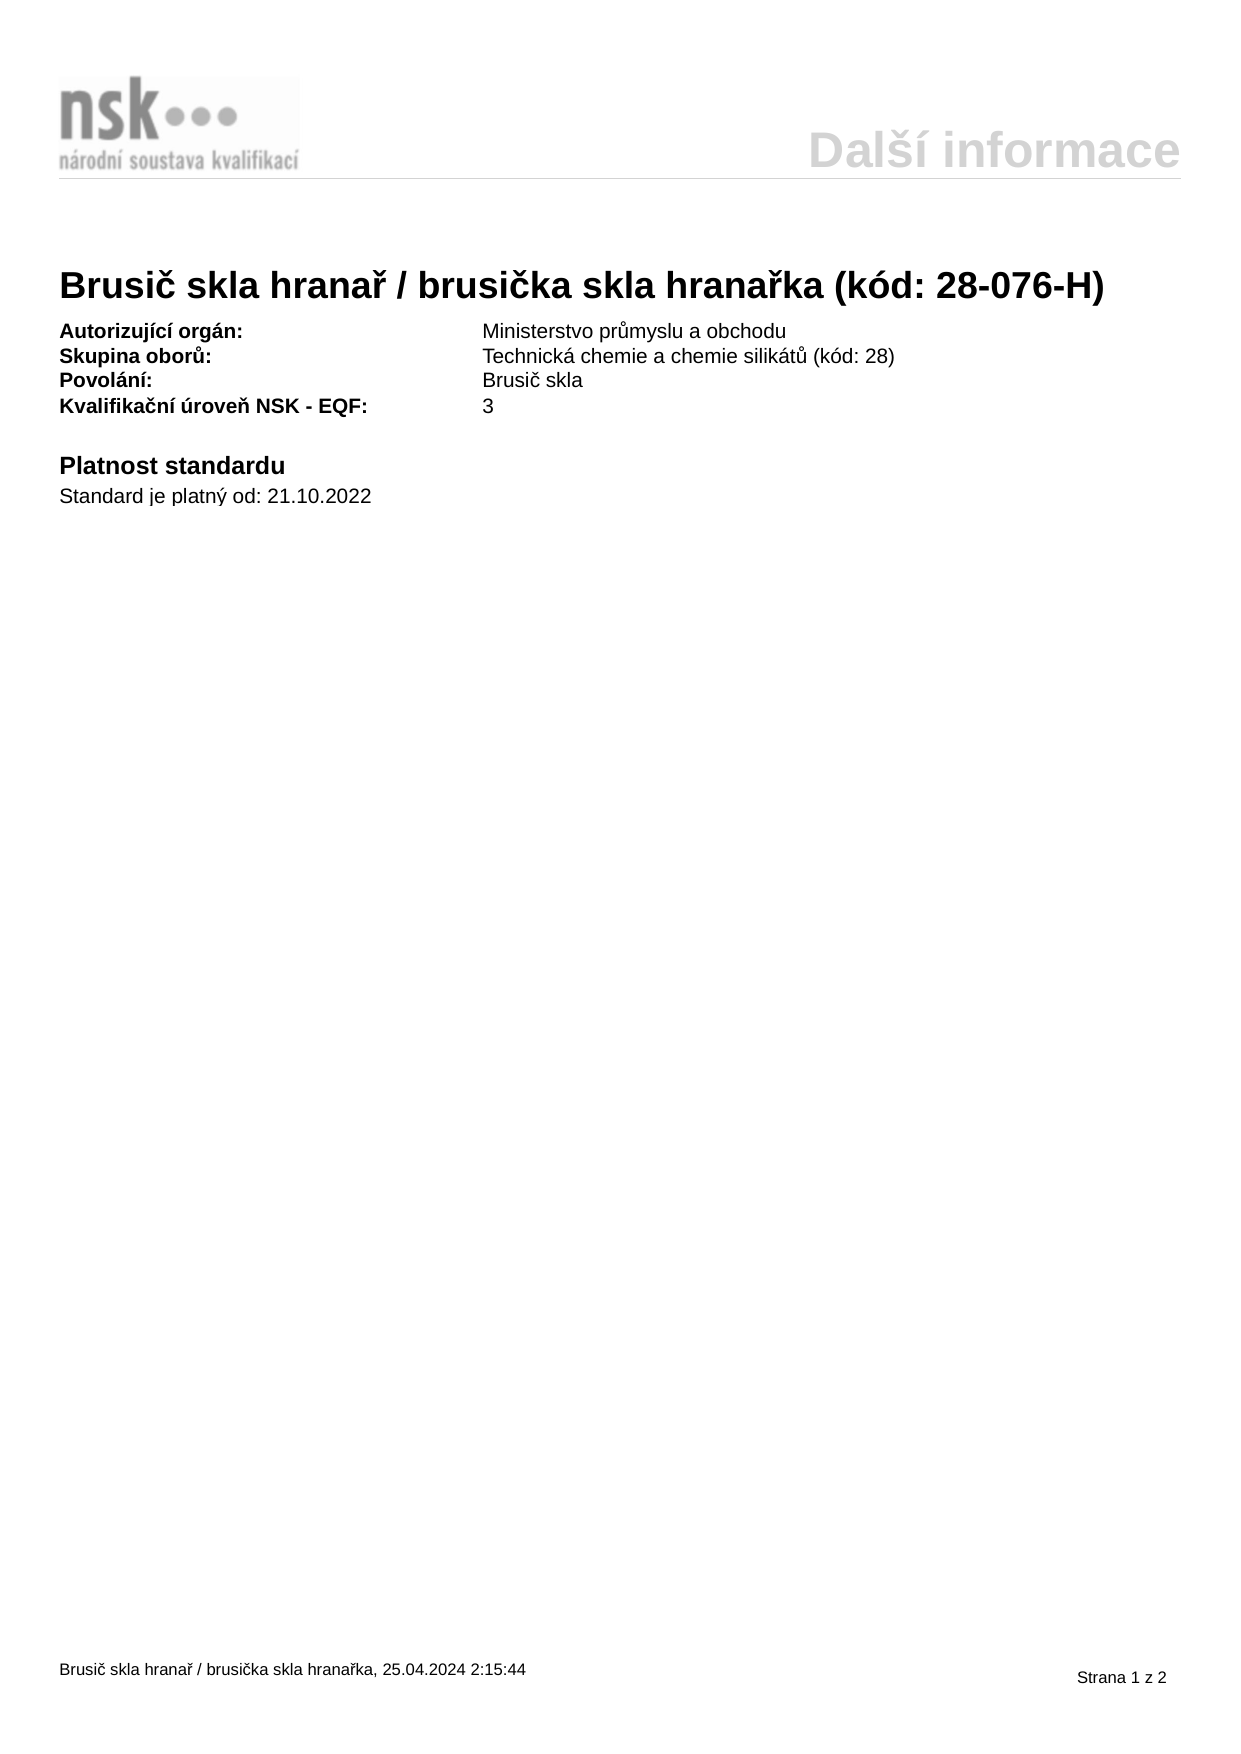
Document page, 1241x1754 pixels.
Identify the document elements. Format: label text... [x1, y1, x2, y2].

table_cell [59, 179, 1181, 196]
table_cell [619, 418, 627, 447]
table_cell [861, 196, 1167, 224]
table_cell [627, 196, 861, 224]
table_cell Platnost standardu [59, 448, 1181, 483]
table_cell [619, 806, 627, 1106]
table_header [620, 59, 627, 172]
table_cell [59, 506, 119, 806]
table_cell Kvalifikační úroveň NSK - EQF: [59, 394, 482, 417]
table_cell [1167, 418, 1181, 447]
table_cell [861, 418, 1167, 447]
table_cell [119, 1384, 482, 1659]
table_cell [619, 506, 627, 806]
table_cell [119, 506, 482, 806]
table_cell [482, 806, 619, 1106]
table_cell [482, 307, 619, 319]
table_cell Autorizující orgán: [59, 319, 482, 343]
table_cell Brusič skla hranař / brusička skla hranařka, 25.04.2024 2:15:44 [59, 1660, 861, 1696]
table_cell [627, 1106, 861, 1383]
table_cell Strana 1 z 2 [861, 1660, 1167, 1696]
table_header Další informace [627, 59, 1181, 178]
table_cell [1167, 1660, 1181, 1696]
table_cell [119, 172, 482, 178]
table_cell [619, 1106, 627, 1383]
table_cell Standard je platný od: 21.10.2022 [59, 484, 1181, 506]
table_cell [627, 806, 861, 1106]
table_cell [59, 806, 119, 1106]
table_cell [59, 172, 119, 178]
table_cell Ministerstvo průmyslu a obchodu [482, 319, 1181, 344]
table_cell [619, 307, 627, 319]
table_cell 3 [482, 394, 1181, 417]
table_cell [619, 172, 627, 178]
table_cell Brusič skla hranař / brusička skla hranařka (kód: 28-076-H) [59, 224, 1181, 307]
table_cell Brusič skla [482, 368, 1181, 393]
table_cell [861, 806, 1167, 1106]
table_cell [119, 1106, 482, 1383]
table_cell [861, 506, 1167, 806]
table_cell [1167, 1384, 1181, 1659]
table_cell [59, 1384, 119, 1659]
table_cell [59, 307, 119, 319]
table_cell [619, 1384, 627, 1659]
table_cell [619, 196, 627, 224]
table_cell [482, 1106, 619, 1383]
table_cell [482, 506, 619, 806]
table_cell [482, 1384, 619, 1659]
table_cell [1167, 196, 1181, 224]
table_cell [1167, 307, 1181, 319]
table_cell [1167, 806, 1181, 1106]
picture [58, 59, 620, 172]
table_cell [59, 418, 119, 447]
table_cell [627, 418, 861, 447]
table_cell [119, 196, 482, 224]
table_cell [1167, 506, 1181, 806]
table_cell [861, 1106, 1167, 1383]
table_cell [119, 806, 482, 1106]
table_cell Povolání: [59, 368, 482, 392]
table_cell Skupina oborů: [59, 344, 482, 368]
table_cell [627, 1384, 861, 1659]
table_cell [482, 196, 619, 224]
table_cell [59, 1106, 119, 1383]
table_cell Technická chemie a chemie silikátů (kód: 28) [482, 344, 1181, 368]
table_cell [59, 196, 119, 224]
table_cell [119, 418, 482, 447]
table_cell [861, 307, 1167, 319]
table_cell [1167, 1106, 1181, 1383]
table_cell [627, 307, 861, 319]
table_cell [482, 172, 619, 178]
table_cell [861, 1384, 1167, 1659]
table_cell [627, 506, 861, 806]
table_cell [119, 307, 482, 319]
table_cell [482, 418, 619, 447]
